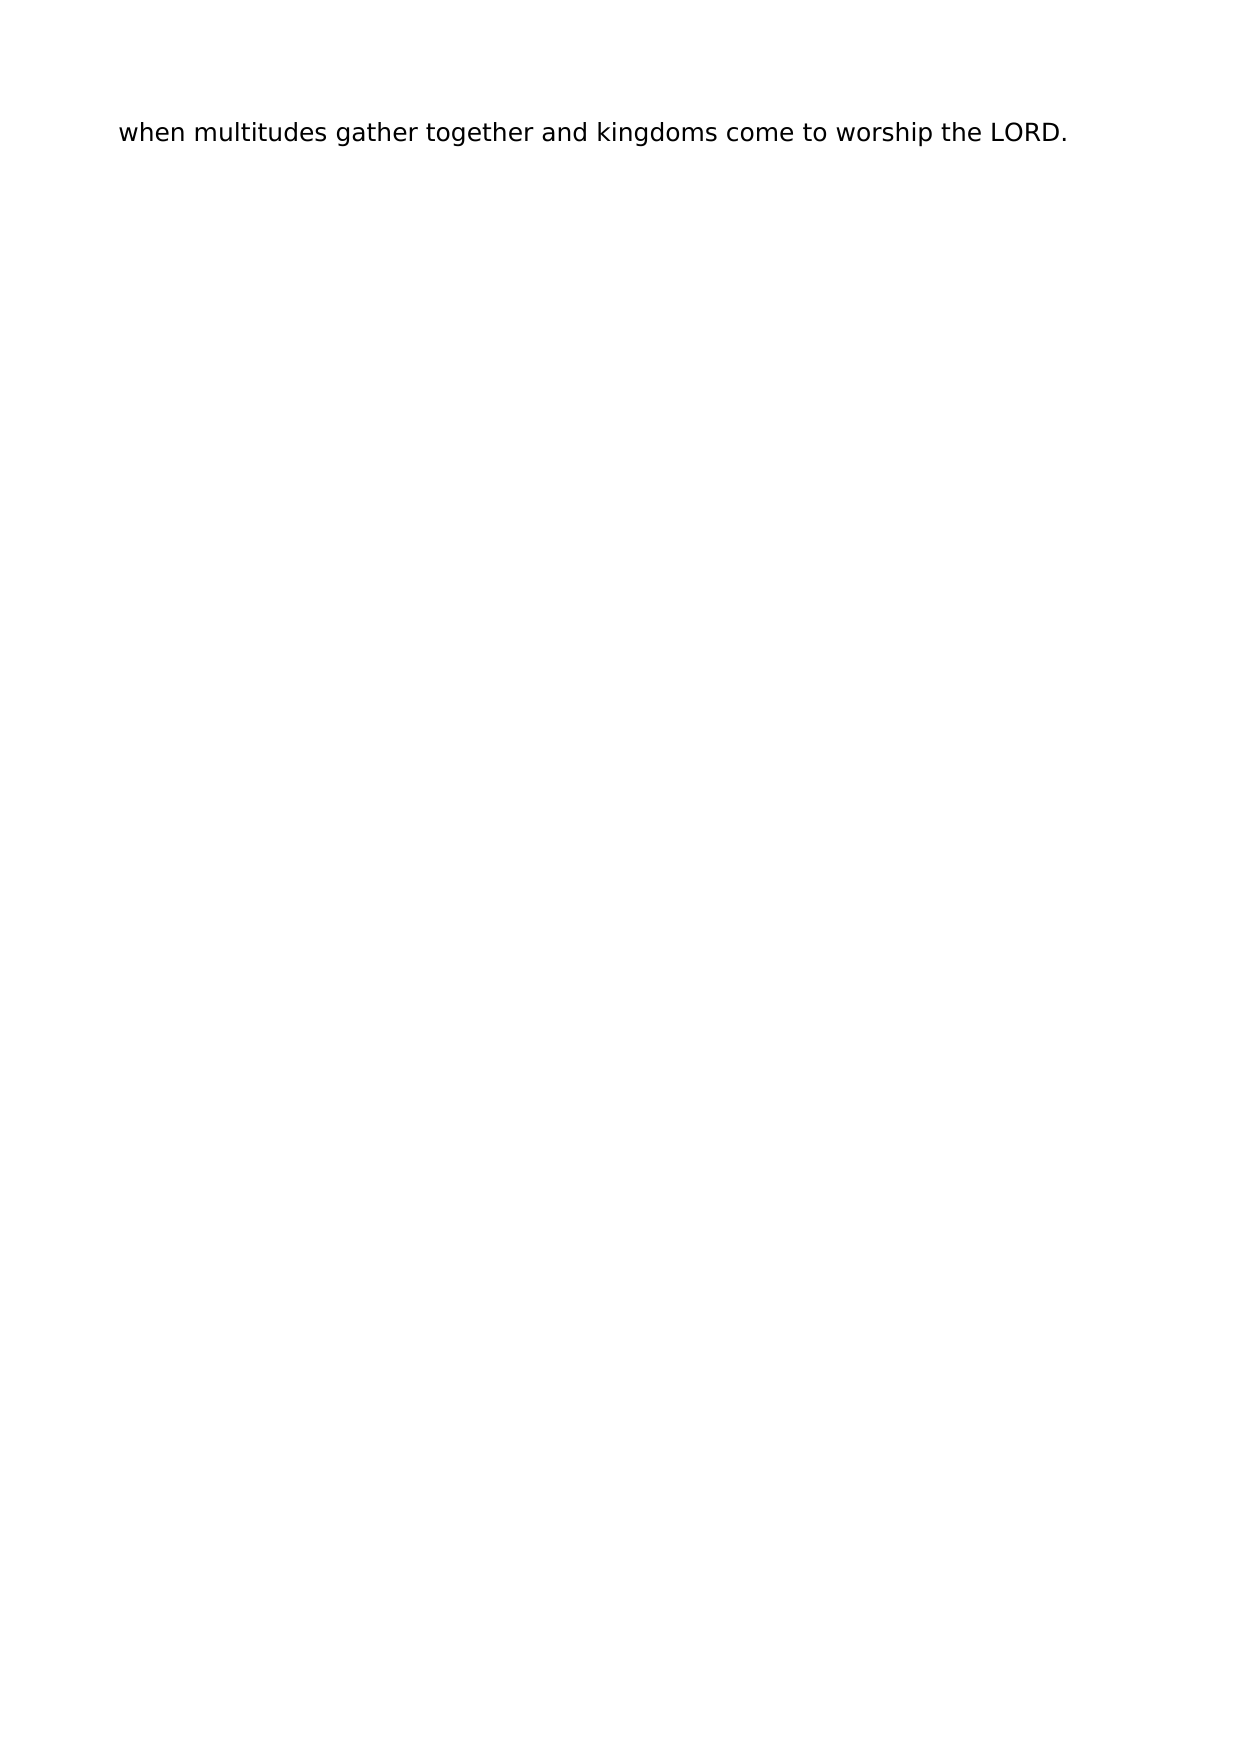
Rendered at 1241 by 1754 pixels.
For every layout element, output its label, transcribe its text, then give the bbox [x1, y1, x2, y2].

text when multitudes gather together and kingdoms come to worship the LORD. [118, 118, 1122, 147]
